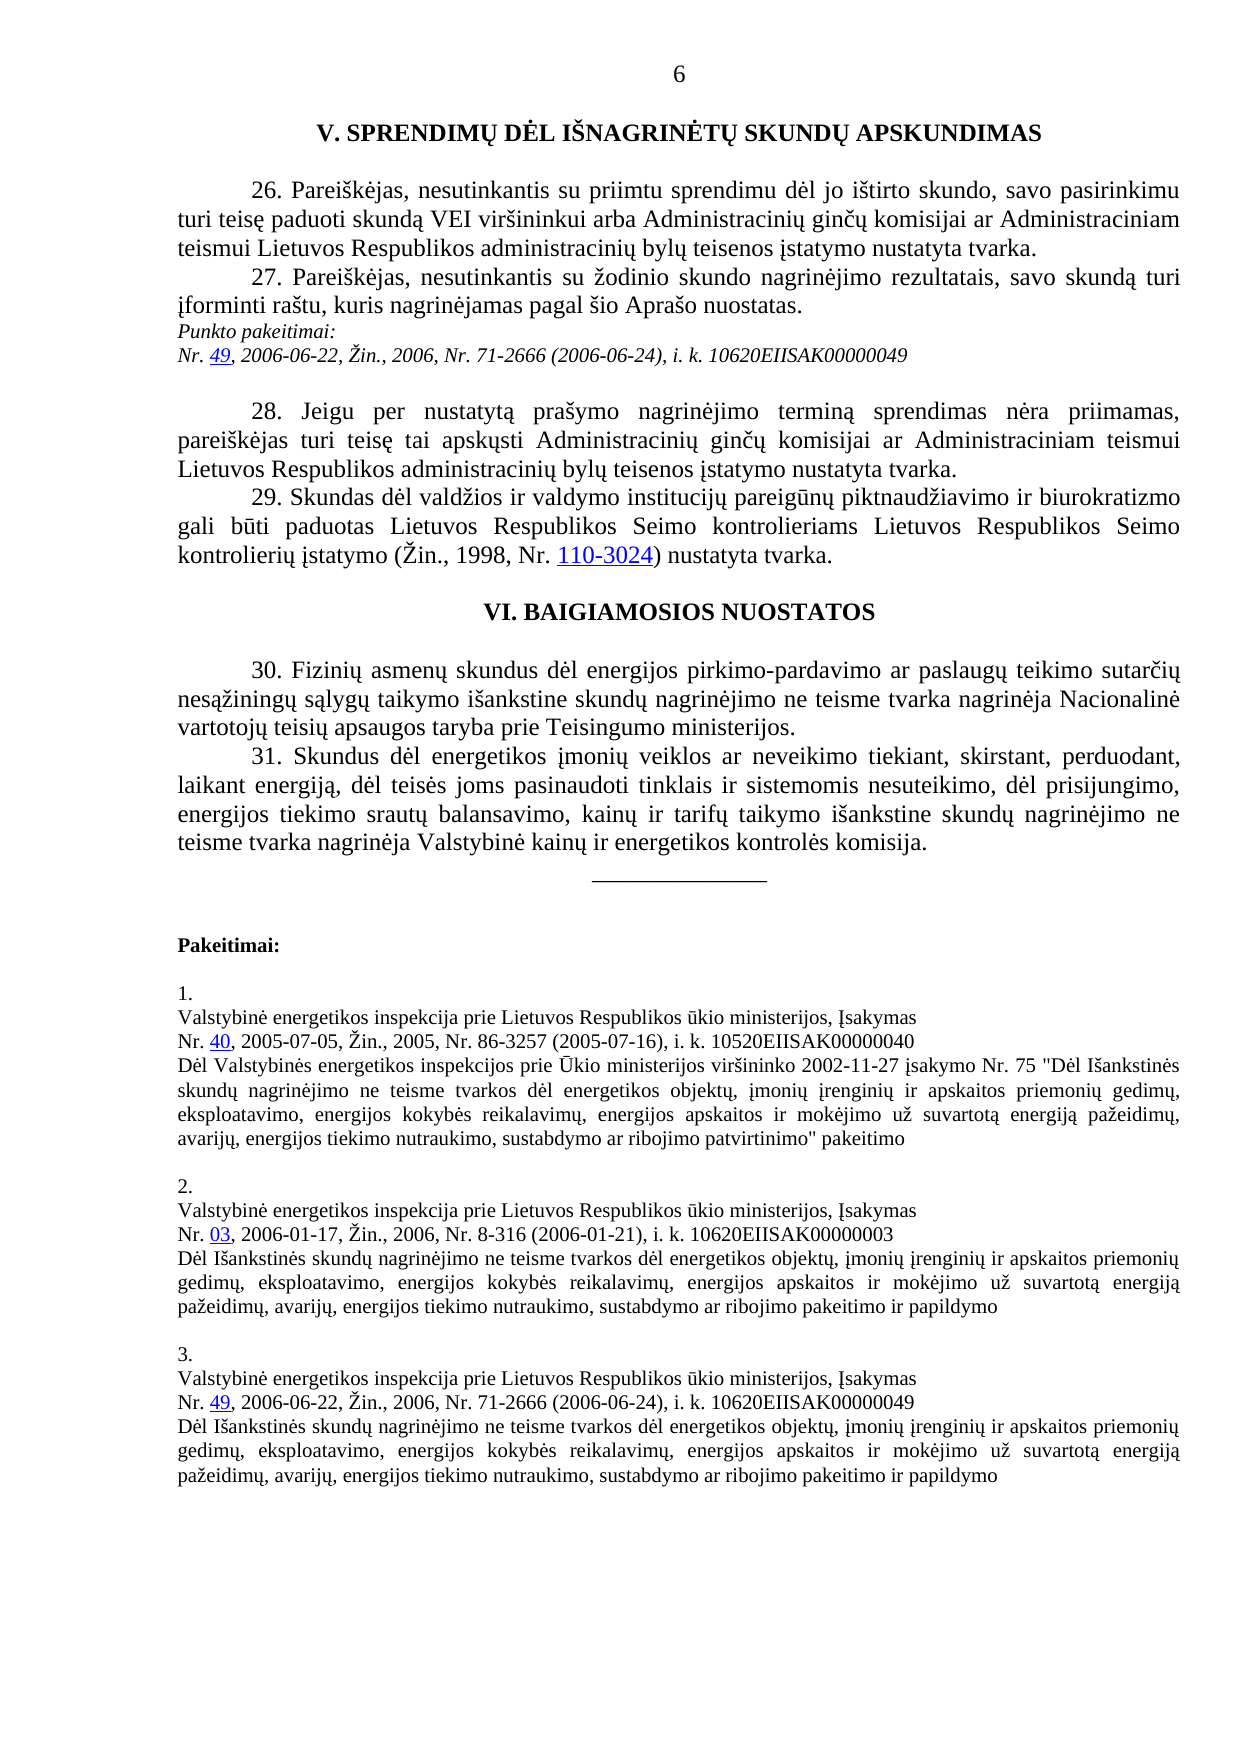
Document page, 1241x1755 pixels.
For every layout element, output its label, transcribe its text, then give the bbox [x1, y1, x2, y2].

text Nr. 49, 2006-06-22, Žin., 2006, Nr. 71-2666 (2006-06-24), i. k. 10620EIISAK00000049 [177, 1390, 1181, 1414]
text Valstybinė energetikos inspekcija prie Lietuvos Respublikos ūkio ministerijos, Įsakymas [177, 1198, 1181, 1222]
text Nr. 40, 2005-07-05, Žin., 2005, Nr. 86-3257 (2005-07-16), i. k. 10520EIISAK00000040 [177, 1029, 1181, 1053]
text 28. Jeigu per nustatytą prašymo nagrinėjimo terminą sprendimas nėra priimamas, pareiškėjas turi teisę tai apskųsti Administracinių ginčų komisijai ar Administraciniam teismui Lietuvos Respublikos administracinių bylų teisenos įstatymo nustatyta tvarka. [177, 396, 1181, 482]
text 29. Skundas dėl valdžios ir valdymo institucijų pareigūnų piktnaudžiavimo ir biurokratizmo gali būti paduotas Lietuvos Respublikos Seimo kontrolieriams Lietuvos Respublikos Seimo kontrolierių įstatymo (Žin., 1998, Nr. 110-3024) nustatyta tvarka. [177, 482, 1181, 569]
text Valstybinė energetikos inspekcija prie Lietuvos Respublikos ūkio ministerijos, Įsakymas [177, 1005, 1181, 1029]
text Dėl Išankstinės skundų nagrinėjimo ne teisme tvarkos dėl energetikos objektų, įmonių įrenginių ir apskaitos priemonių gedimų, eksploatavimo, energijos kokybės reikalavimų, energijos apskaitos ir mokėjimo už suvartotą energiją pažeidimų, avarijų, energijos tiekimo nutraukimo, sustabdymo ar ribojimo pakeitimo ir papildymo [177, 1414, 1181, 1487]
text 27. Pareiškėjas, nesutinkantis su žodinio skundo nagrinėjimo rezultatais, savo skundą turi įforminti raštu, kuris nagrinėjamas pagal šio Aprašo nuostatas. [177, 262, 1181, 319]
text VI. BAIGIAMOSIOS NUOSTATOS [177, 597, 1181, 626]
text Dėl Išankstinės skundų nagrinėjimo ne teisme tvarkos dėl energetikos objektų, įmonių įrenginių ir apskaitos priemonių gedimų, eksploatavimo, energijos kokybės reikalavimų, energijos apskaitos ir mokėjimo už suvartotą energiją pažeidimų, avarijų, energijos tiekimo nutraukimo, sustabdymo ar ribojimo pakeitimo ir papildymo [177, 1246, 1181, 1318]
text 3. [177, 1342, 1181, 1366]
text Valstybinė energetikos inspekcija prie Lietuvos Respublikos ūkio ministerijos, Įsakymas [177, 1366, 1181, 1390]
text Nr. 03, 2006-01-17, Žin., 2006, Nr. 8-316 (2006-01-21), i. k. 10620EIISAK00000003 [177, 1222, 1181, 1246]
text Punkto pakeitimai: [177, 319, 1181, 343]
text 1. [177, 981, 1181, 1005]
text Nr. 49, 2006-06-22, Žin., 2006, Nr. 71-2666 (2006-06-24), i. k. 10620EIISAK00000049 [177, 343, 1181, 367]
text 30. Fizinių asmenų skundus dėl energijos pirkimo-pardavimo ar paslaugų teikimo sutarčių nesąžiningų sąlygų taikymo išankstine skundų nagrinėjimo ne teisme tvarka nagrinėja Nacionalinė vartotojų teisių apsaugos taryba prie Teisingumo ministerijos. [177, 655, 1181, 741]
text 26. Pareiškėjas, nesutinkantis su priimtu sprendimu dėl jo ištirto skundo, savo pasirinkimu turi teisę paduoti skundą VEI viršininkui arba Administracinių ginčų komisijai ar Administraciniam teismui Lietuvos Respublikos administracinių bylų teisenos įstatymo nustatyta tvarka. [177, 176, 1181, 262]
text Pakeitimai: [177, 933, 1181, 957]
text ______________ [177, 856, 1181, 885]
text V. SPRENDIMŲ DĖL IŠNAGRINĖTŲ SKUNDŲ APSKUNDIMAS [177, 118, 1181, 147]
text 2. [177, 1174, 1181, 1198]
text 31. Skundus dėl energetikos įmonių veiklos ar neveikimo tiekiant, skirstant, perduodant, laikant energiją, dėl teisės joms pasinaudoti tinklais ir sistemomis nesuteikimo, dėl prisijungimo, energijos tiekimo srautų balansavimo, kainų ir tarifų taikymo išankstine skundų nagrinėjimo ne teisme tvarka nagrinėja Valstybinė kainų ir energetikos kontrolės komisija. [177, 741, 1181, 856]
text Dėl Valstybinės energetikos inspekcijos prie Ūkio ministerijos viršininko 2002-11-27 įsakymo Nr. 75 "Dėl Išankstinės skundų nagrinėjimo ne teisme tvarkos dėl energetikos objektų, įmonių įrenginių ir apskaitos priemonių gedimų, eksploatavimo, energijos kokybės reikalavimų, energijos apskaitos ir mokėjimo už suvartotą energiją pažeidimų, avarijų, energijos tiekimo nutraukimo, sustabdymo ar ribojimo patvirtinimo" pakeitimo [177, 1053, 1181, 1150]
